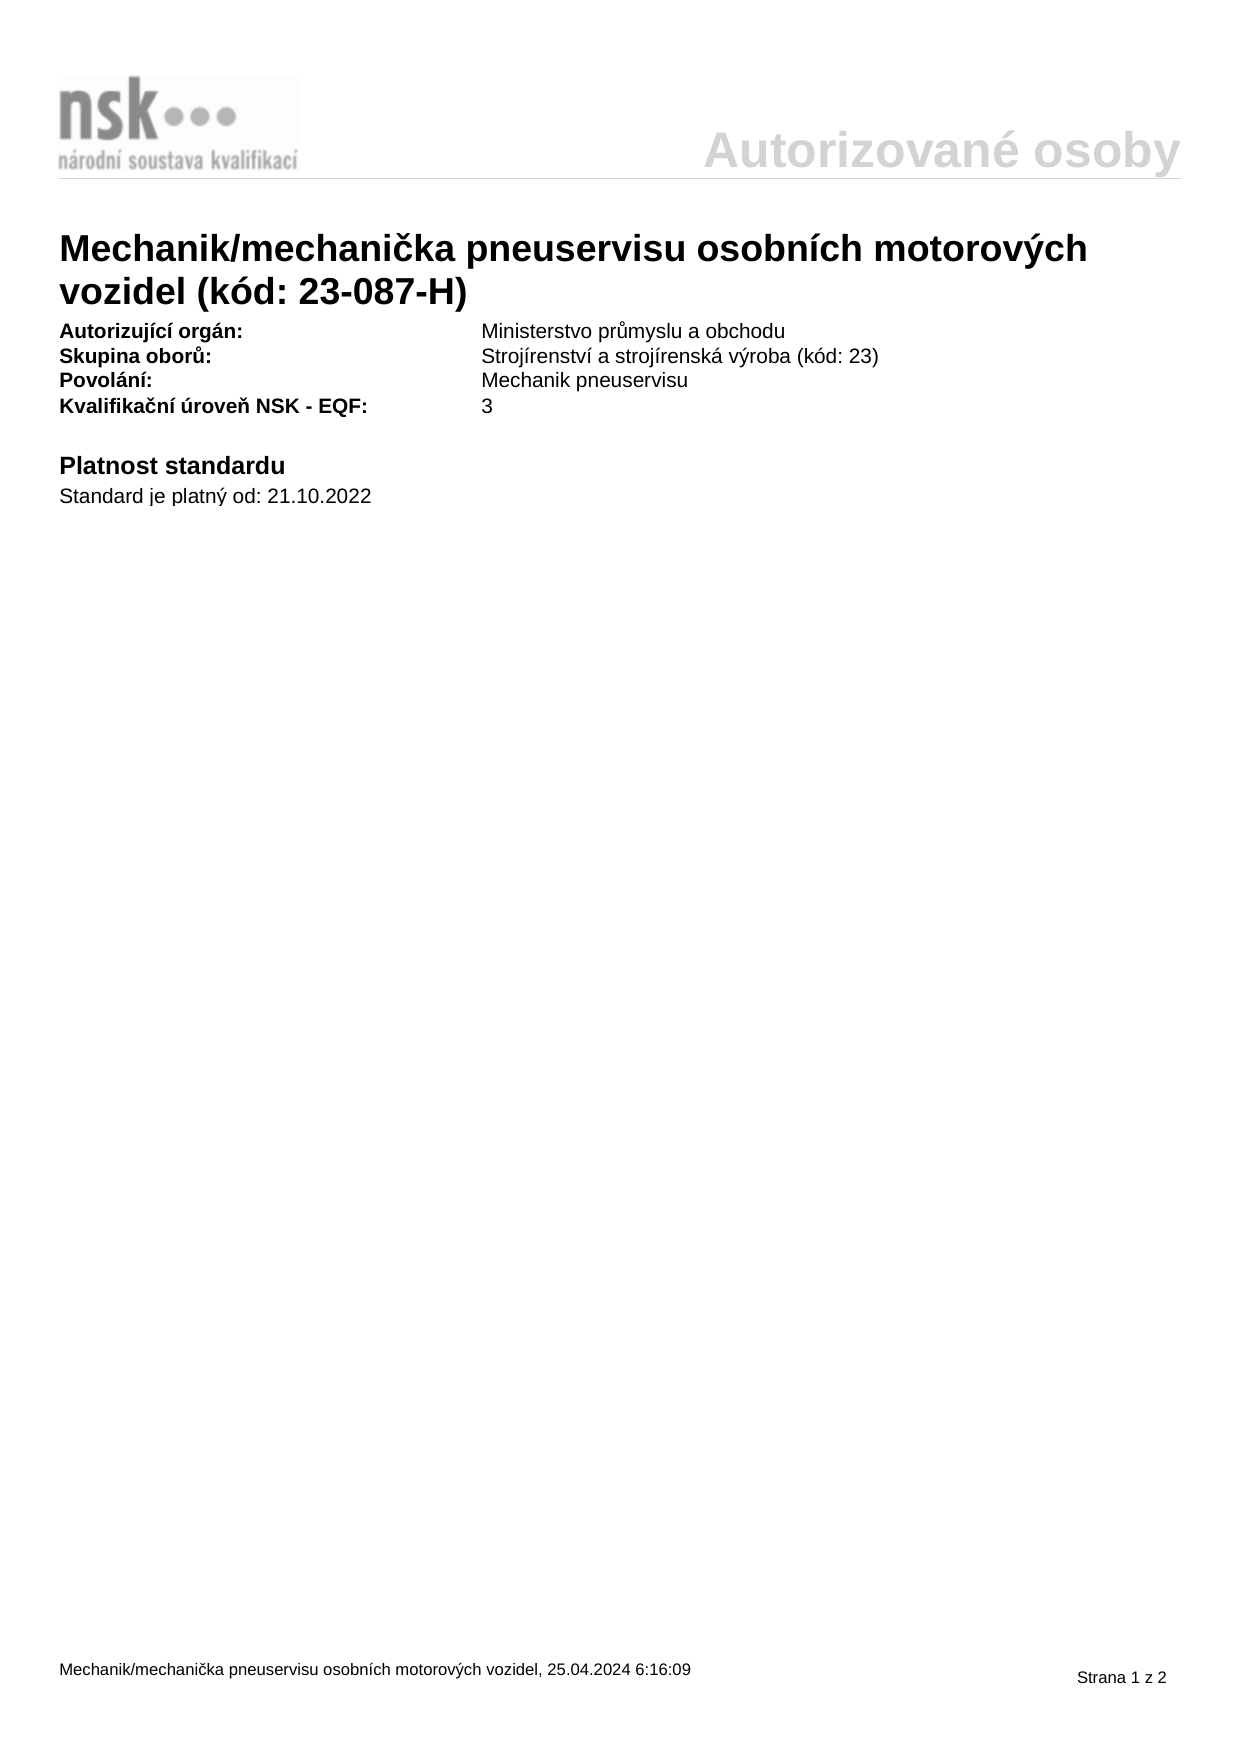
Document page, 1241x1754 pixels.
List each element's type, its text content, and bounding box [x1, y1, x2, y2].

table_cell [860, 506, 886, 806]
table_cell Standard je platný od: 21.10.2022 [59, 484, 1181, 506]
table_cell [618, 418, 626, 447]
table_cell [618, 172, 626, 178]
table_cell [860, 1106, 886, 1383]
table_cell [618, 806, 626, 1106]
table_cell [481, 1384, 617, 1659]
table_cell [119, 1384, 481, 1659]
table_cell Ministerstvo průmyslu a obchodu [481, 319, 1181, 344]
table_cell [886, 806, 1167, 1106]
table_cell [1167, 1384, 1181, 1659]
table_cell [1167, 1106, 1181, 1383]
table_cell [886, 418, 1167, 447]
table_cell Mechanik pneuservisu [481, 368, 1181, 393]
table_cell [481, 418, 617, 447]
table_cell [618, 1106, 626, 1383]
table_cell [1167, 806, 1181, 1106]
table_cell [860, 196, 886, 224]
table_cell [626, 1384, 860, 1659]
table_cell Mechanik/mechanička pneuservisu osobních motorových vozidel, 25.04.2024 6:16:09 [59, 1660, 860, 1696]
table_cell [626, 196, 860, 224]
table_cell [59, 1106, 119, 1383]
table_cell 3 [481, 394, 1181, 417]
table_cell Strana 1 z 2 [860, 1660, 1167, 1696]
table_cell [618, 313, 626, 319]
table_cell [481, 313, 617, 319]
table_cell Skupina oborů: [59, 344, 481, 368]
table_cell [481, 196, 617, 224]
table_cell [481, 1106, 617, 1383]
table_header Autorizované osoby [626, 59, 1181, 178]
table_cell [886, 196, 1167, 224]
table_cell [119, 506, 481, 806]
table_cell [119, 196, 481, 224]
picture [57, 59, 619, 172]
table_cell [626, 418, 860, 447]
table_cell [1167, 506, 1181, 806]
table_cell [626, 806, 860, 1106]
table_cell [59, 179, 1181, 196]
table_cell [481, 172, 617, 178]
table_cell [59, 806, 119, 1106]
table_cell [886, 1384, 1167, 1659]
table_header [619, 59, 626, 172]
table_cell [1167, 418, 1181, 447]
table_cell [860, 1384, 886, 1659]
table_cell [59, 418, 119, 447]
table_cell [59, 196, 119, 224]
table_cell [860, 806, 886, 1106]
table_cell [119, 418, 481, 447]
table_cell [626, 506, 860, 806]
table_cell Povolání: [59, 368, 481, 392]
table_cell [1167, 196, 1181, 224]
table_cell [119, 172, 481, 178]
table_cell [886, 1106, 1167, 1383]
table_cell [1167, 1660, 1181, 1696]
table_cell [618, 196, 626, 224]
table_cell Platnost standardu [59, 448, 1181, 483]
table_cell [59, 313, 119, 319]
table_cell [618, 1384, 626, 1659]
table_cell [860, 313, 886, 319]
table_cell Strojírenství a strojírenská výroba (kód: 23) [481, 344, 1181, 368]
table_cell [59, 1384, 119, 1659]
table_cell [59, 506, 119, 806]
table_cell [481, 806, 617, 1106]
table_cell Autorizující orgán: [59, 319, 481, 343]
table_cell [626, 313, 860, 319]
table_cell Mechanik/mechanička pneuservisu osobních motorových vozidel (kód: 23-087-H) [59, 224, 1181, 313]
table_cell [59, 172, 119, 178]
table_cell [119, 1106, 481, 1383]
table_cell [860, 418, 886, 447]
table_cell [626, 1106, 860, 1383]
table_cell [1167, 313, 1181, 319]
table_cell [119, 806, 481, 1106]
table_cell [886, 506, 1167, 806]
table_cell [481, 506, 617, 806]
table_cell [119, 313, 481, 319]
table_cell [886, 313, 1167, 319]
table_cell Kvalifikační úroveň NSK - EQF: [59, 394, 481, 417]
table_cell [618, 506, 626, 806]
